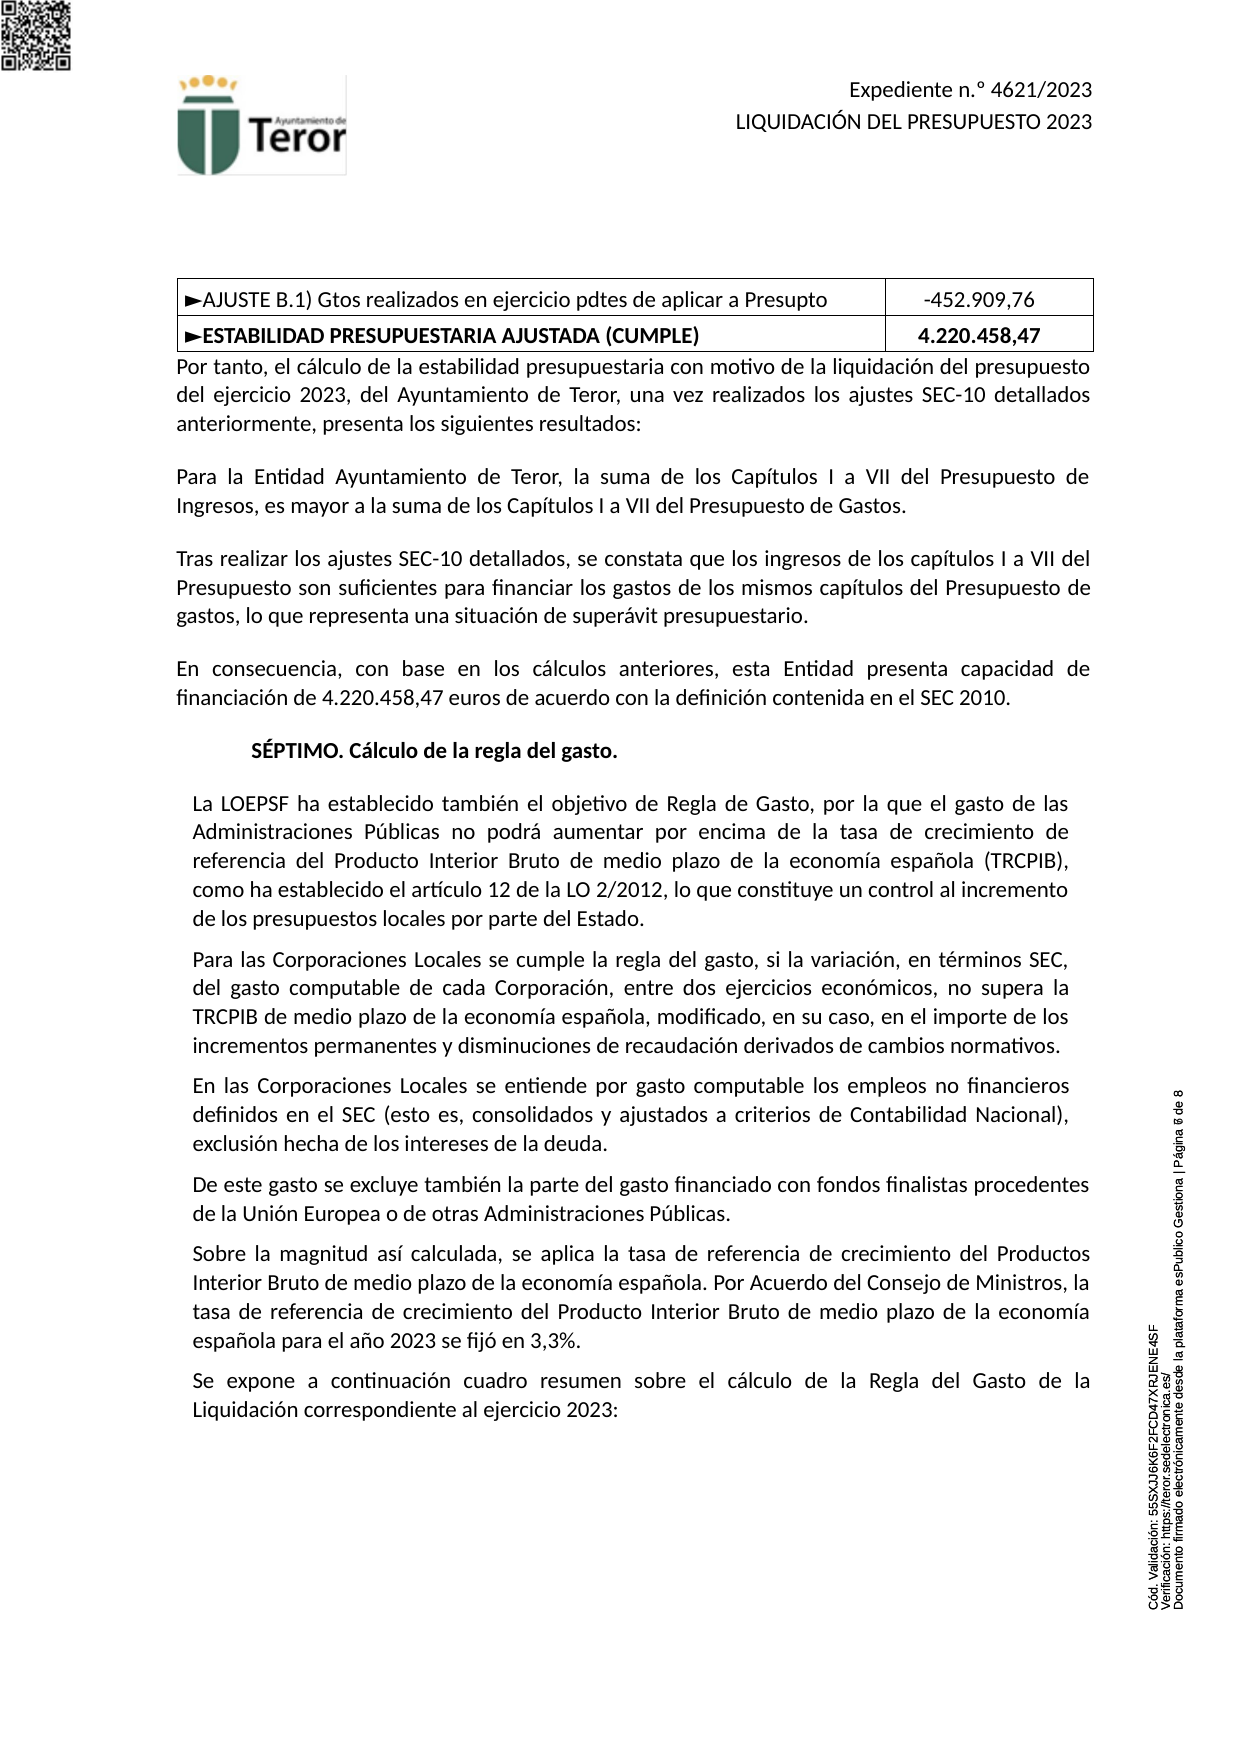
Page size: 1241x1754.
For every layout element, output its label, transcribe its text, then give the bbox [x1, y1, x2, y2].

text En las Corporaciones Locales se entiende por gasto computable los empleos no financieros definidos en el SEC (esto es, consolidados y ajustados a criterios de Contabilidad Nacional), exclusión hecha de los intereses de la deuda. [192, 1072, 1071, 1157]
text La LOEPSF ha establecido también el objetivo de Regla de Gasto, por la que el gasto de las Administraciones Públicas no podrá aumentar por encima de la tasa de crecimiento de referencia del Producto Interior Bruto de medio plazo de la economía española (TRCPIB), como ha establecido el artículo 12 de la LO 2/2012, lo que constituye un control al incremento de los presupuestos locales por parte del Estado. [192, 789, 1071, 932]
text Para las Corporaciones Locales se cumple la regla del gasto, si la variación, en términos SEC, del gasto computable de cada Corporación, entre dos ejercicios económicos, no supera la TRCPIB de medio plazo de la economía española, modificado, en su caso, en el importe de los incrementos permanentes y disminuciones de recaudación derivados de cambios normativos. [192, 945, 1071, 1059]
table_cell ►ESTABILIDAD PRESUPUESTARIA AJUSTADA (CUMPLE) [178, 316, 885, 351]
text SÉPTIMO. Cálculo de la regla del gasto. [251, 736, 1092, 764]
table_cell ►AJUSTE B.1) Gtos realizados en ejercicio pdtes de aplicar a Presupto [178, 279, 885, 314]
text De este gasto se excluye también la parte del gasto financiado con fondos finalistas procedentes de la Unión Europea o de otras Administraciones Públicas. [192, 1170, 1092, 1227]
table_cell -452.909,76 [886, 279, 1093, 314]
text Sobre la magnitud así calculada, se aplica la tasa de referencia de crecimiento del Productos Interior Bruto de medio plazo de la economía española. Por Acuerdo del Consejo de Ministros, la tasa de referencia de crecimiento del Producto Interior Bruto de medio plazo de la economía española para el año 2023 se fijó en 3,3%. [192, 1239, 1092, 1354]
text Por tanto, el cálculo de la estabilidad presupuestaria con motivo de la liquidación del presupuesto del ejercicio 2023, del Ayuntamiento de Teror, una vez realizados los ajustes SEC-10 detallados anteriormente, presenta los siguientes resultados: [176, 352, 1092, 437]
text En consecuencia, con base en los cálculos anteriores, esta Entidad presenta capacidad de financiación de 4.220.458,47 euros de acuerdo con la definición contenida en el SEC 2010. [176, 654, 1092, 711]
text Para la Entidad Ayuntamiento de Teror, la suma de los Capítulos I a VII del Presupuesto de Ingresos, es mayor a la suma de los Capítulos I a VII del Presupuesto de Gastos. [176, 462, 1092, 519]
text Tras realizar los ajustes SEC-10 detallados, se constata que los ingresos de los capítulos I a VII del Presupuesto son suficientes para financiar los gastos de los mismos capítulos del Presupuesto de gastos, lo que representa una situación de superávit presupuestario. [176, 544, 1092, 630]
table_cell 4.220.458,47 [886, 316, 1093, 351]
text Se expone a continuación cuadro resumen sobre el cálculo de la Regla del Gasto de la Liquidación correspondiente al ejercicio 2023: [192, 1366, 1092, 1423]
